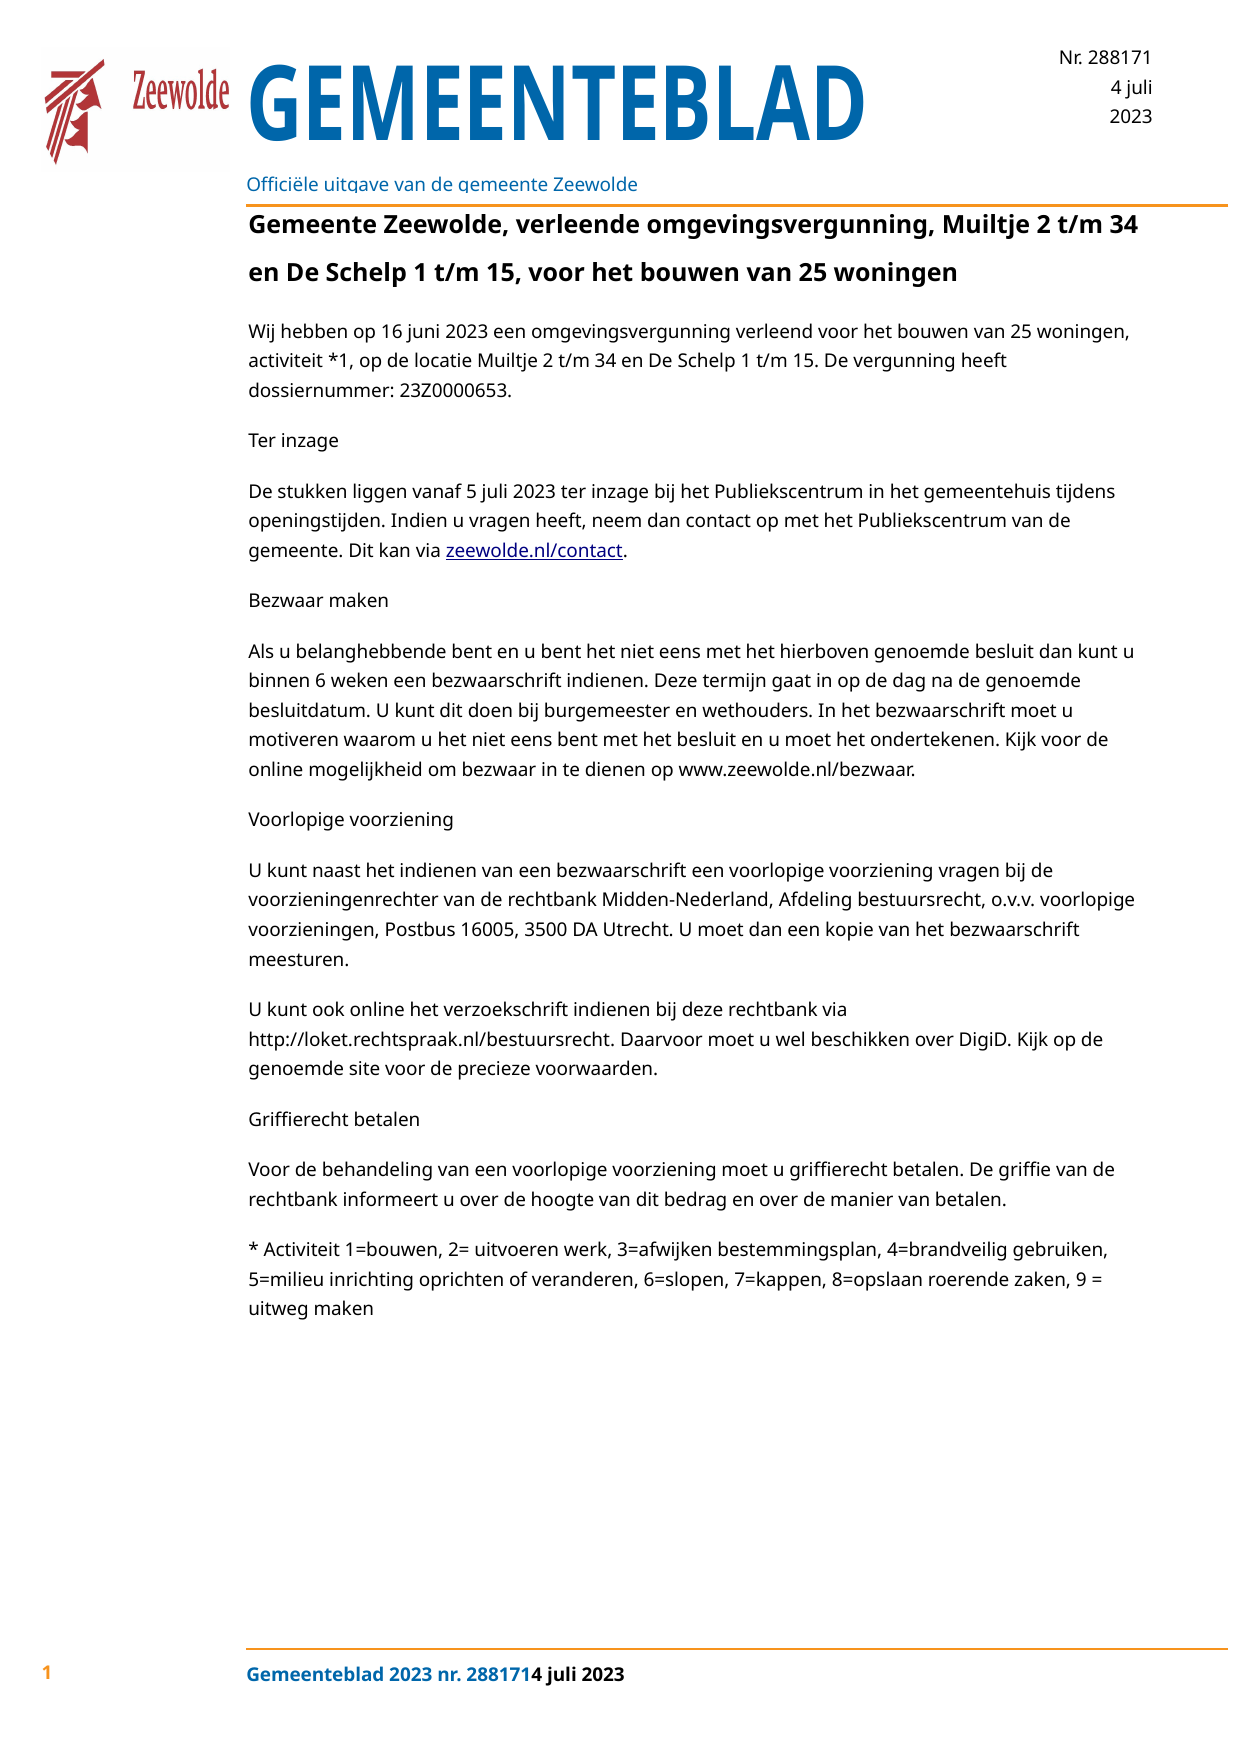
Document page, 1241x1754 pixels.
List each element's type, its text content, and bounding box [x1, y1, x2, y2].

text U kunt ook online het verzoekschrift indienen bij deze rechtbank via http://loket.rechtspraak.nl/bestuursrecht. Daarvoor moet u wel beschikken over DigiD. Kijk op de genoemde site voor de precieze voorwaarden. [248, 996, 1152, 1081]
text Bezwaar maken [248, 587, 1152, 613]
text Gemeente Zeewolde, verleende omgevingsvergunning, Muiltje 2 t/m 34 en De Schelp 1 t/m 15, voor het bouwen van 25 woningen [248, 207, 1152, 288]
text Voorlopige voorziening [248, 807, 1152, 832]
text Ter inzage [248, 427, 1152, 453]
text De stukken liggen vanaf 5 juli 2023 ter inzage bij het Publiekscentrum in het gemeentehuis tijdens openingstijden. Indien u vragen heeft, neem dan contact op met het Publiekscentrum van de gemeente. Dit kan via zeewolde.nl/contact. [248, 478, 1152, 563]
text Voor de behandeling van een voorlopige voorziening moet u griffierecht betalen. De griffie van de rechtbank informeert u over de hoogte van dit bedrag en over de manier van betalen. [248, 1156, 1152, 1212]
text * Activiteit 1=bouwen, 2= uitvoeren werk, 3=afwijken bestemmingsplan, 4=brandveilig gebruiken, 5=milieu inrichting oprichten of veranderen, 6=slopen, 7=kappen, 8=opslaan roerende zaken, 9 = uitweg maken [248, 1236, 1152, 1321]
text Griffierecht betalen [248, 1106, 1152, 1132]
text Wij hebben op 16 juni 2023 een omgevingsvergunning verleend voor het bouwen van 25 woningen, activiteit *1, op de locatie Muiltje 2 t/m 34 en De Schelp 1 t/m 15. De vergunning heeft dossiernummer: 23Z0000653. [248, 318, 1152, 403]
text Als u belanghebbende bent en u bent het niet eens met het hierboven genoemde besluit dan kunt u binnen 6 weken een bezwaarschrift indienen. Deze termijn gaat in op de dag na de genoemde besluitdatum. U kunt dit doen bij burgemeester en wethouders. In het bezwaarschrift moet u motiveren waarom u het niet eens bent met het besluit en u moet het ondertekenen. Kijk voor de online mogelijkheid om bezwaar in te dienen op www.zeewolde.nl/bezwaar. [248, 638, 1152, 782]
picture [41, 47, 231, 172]
text U kunt naast het indienen van een bezwaarschrift een voorlopige voorziening vragen bij de voorzieningenrechter van de rechtbank Midden-Nederland, Afdeling bestuursrecht, o.v.v. voorlopige voorzieningen, Postbus 16005, 3500 DA Utrecht. U moet dan een kopie van het bezwaarschrift meesturen. [248, 857, 1152, 972]
